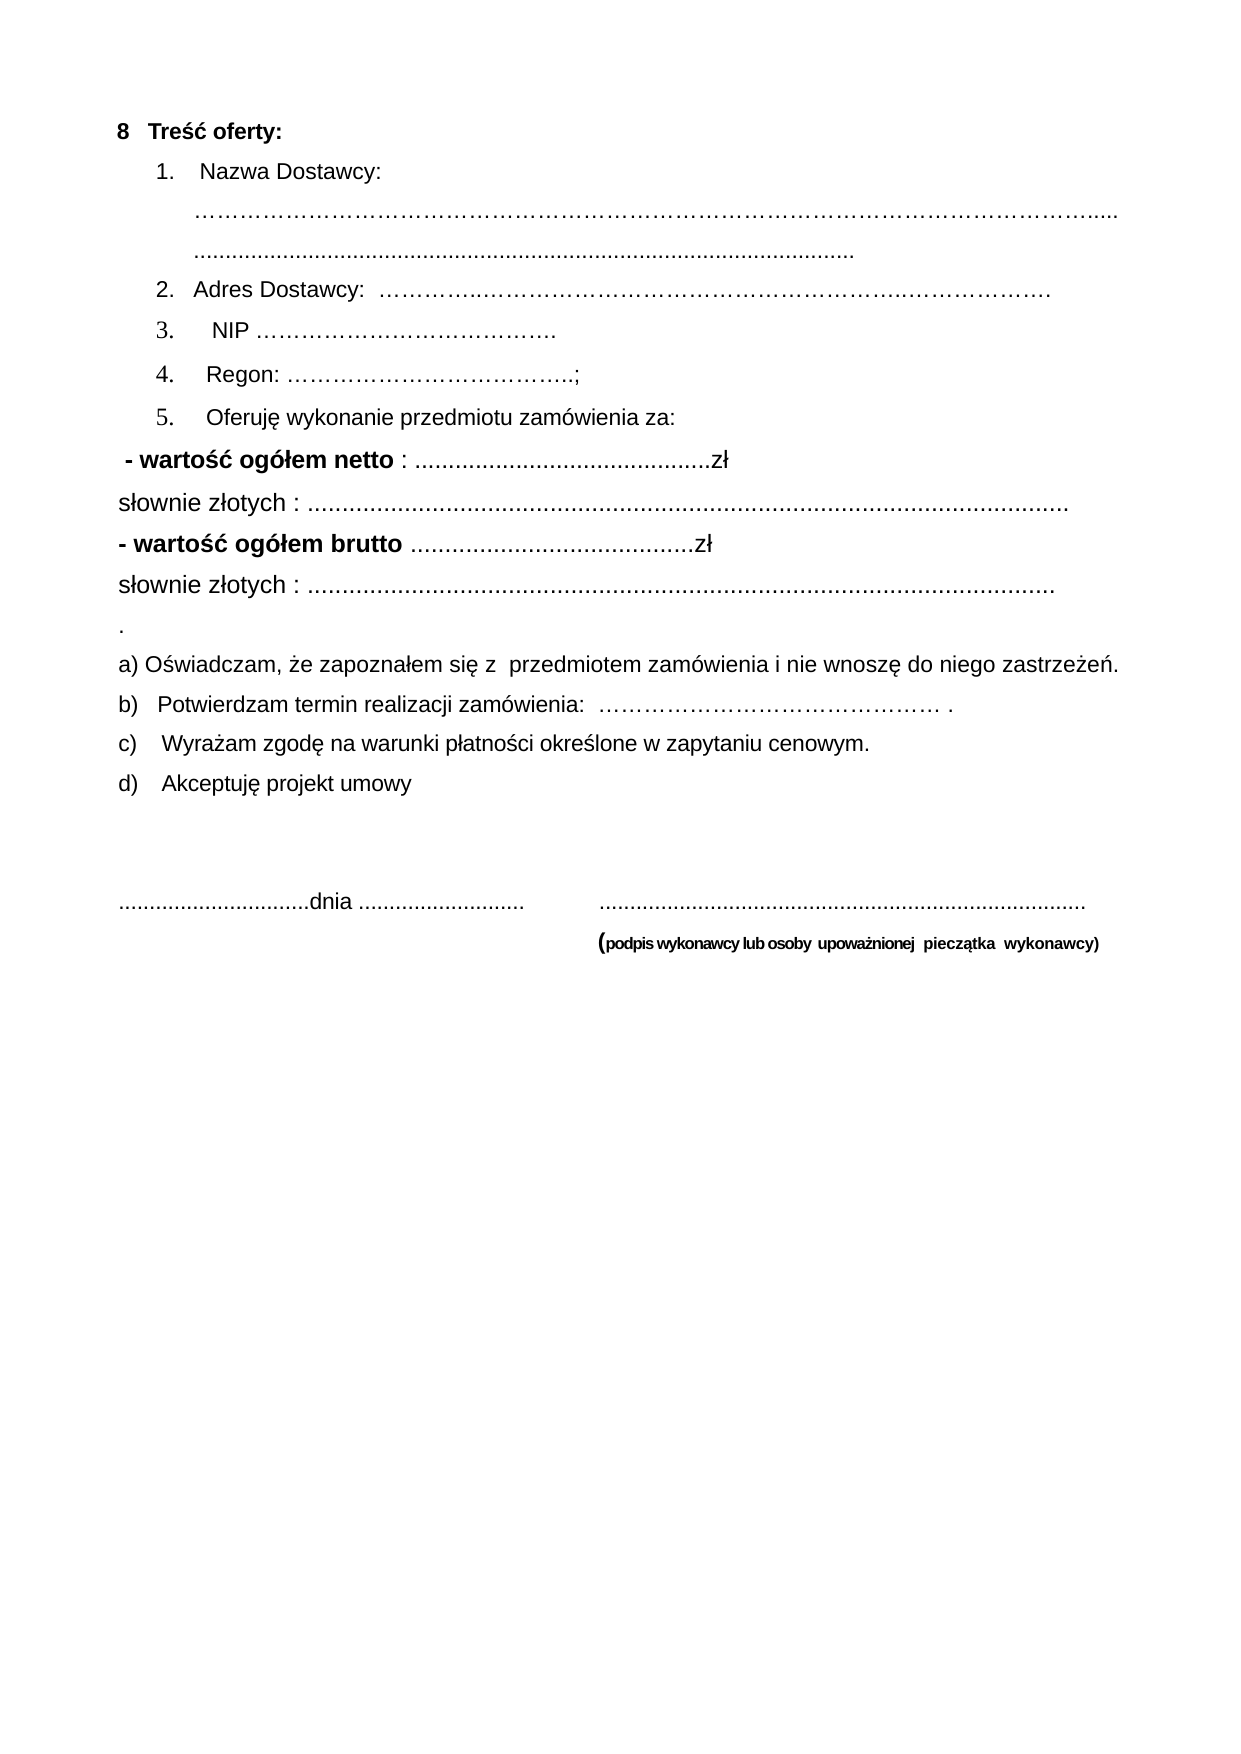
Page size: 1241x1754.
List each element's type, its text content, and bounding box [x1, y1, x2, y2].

list Oferuję wykonanie przedmiotu zamówienia za: [156, 402, 1122, 431]
text - wartość ogółem brutto .........................................zł [118, 529, 1122, 558]
text d) Akceptuję projekt umowy [118, 770, 1122, 796]
text słownie złotych : .............................................................................................................. [118, 488, 1122, 517]
text 8 Treść oferty: [117, 118, 1122, 144]
text słownie złotych : ............................................................................................................ [118, 571, 1122, 599]
text c) Wyrażam zgodę na warunki płatności określone w zapytaniu cenowym. [118, 730, 1122, 757]
text b) Potwierdzam termin realizacji zamówienia: ……………………………………… . [118, 691, 1122, 717]
text a) Oświadczam, że zapoznałem się z przedmiotem zamówienia i nie wnoszę do niego zastrzeżeń. [118, 651, 1122, 678]
text . [118, 612, 1122, 638]
list Adres Dostawcy: …………..………………………………………………..………………. [156, 276, 1122, 302]
text ...............................dnia ........................... ............................................................................... [118, 888, 1124, 914]
text (podpis wykonawcy lub osoby upoważnionej pieczątka wykonawcy) [118, 928, 1124, 954]
list Regon: ………………………………..; [156, 359, 1122, 387]
text - wartość ogółem netto : ............................................zł [118, 445, 1122, 474]
list NIP …………………………………. [156, 316, 1122, 344]
list Nazwa Dostawcy: ………………………………………………………………………………………………………............................................................................................................. [156, 158, 1122, 263]
